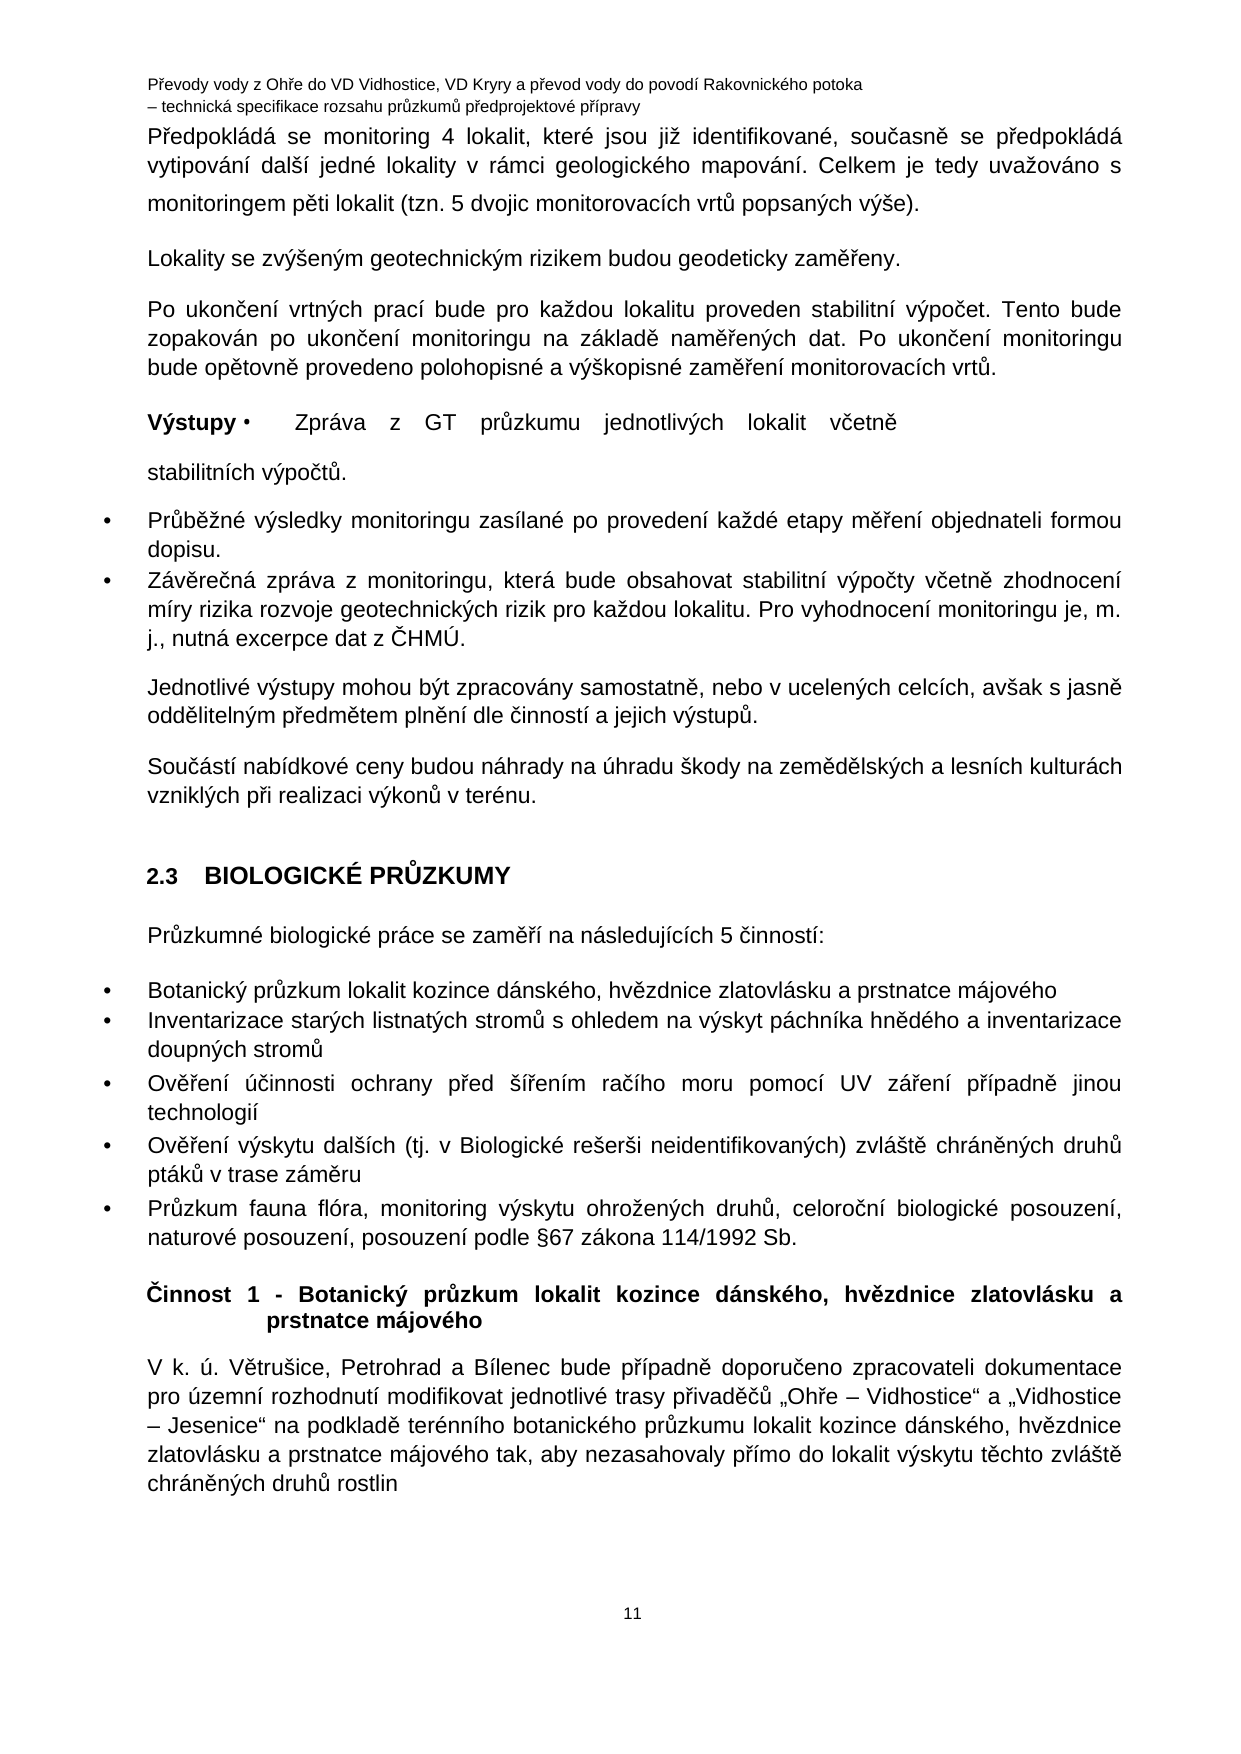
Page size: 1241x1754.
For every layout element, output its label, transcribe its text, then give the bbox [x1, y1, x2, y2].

text Průzkumné biologické práce se zaměří na následujících 5 činností: [147, 922, 1123, 949]
text V k. ú. Větrušice, Petrohrad a Bílenec bude případně doporučeno zpracovateli dokumentace pro územní rozhodnutí modifikovat jednotlivé trasy přivaděčů „Ohře – Vidhostice“ a „Vidhostice – Jesenice“ na podkladě terénního botanického průzkumu lokalit kozince dánského, hvězdnice zlatovlásku a prstnatce májového tak, aby nezasahovaly přímo do lokalit výskytu těchto zvláště chráněných druhů rostlin [147, 1354, 1123, 1496]
list Ověření účinnosti ochrany před šířením račího moru pomocí UV záření případně jinou technologií [103, 1069, 1123, 1125]
text Lokality se zvýšeným geotechnickým rizikem budou geodeticky zaměřeny. [147, 245, 1123, 271]
list Botanický průzkum lokalit kozince dánského, hvězdnice zlatovlásku a prstnatce májového [103, 977, 1123, 1004]
list Průzkum fauna flóra, monitoring výskytu ohrožených druhů, celoroční biologické posouzení, naturové posouzení, posouzení podle §67 zákona 114/1992 Sb. [103, 1194, 1123, 1250]
text Po ukončení vrtných prací bude pro každou lokalitu proveden stabilitní výpočet. Tento bude zopakován po ukončení monitoringu na základě naměřených dat. Po ukončení monitoringu bude opětovně provedeno polohopisné a výškopisné zaměření monitorovacích vrtů. [147, 296, 1123, 381]
subtitle 2.3 BIOLOGICKÉ PRŮZKUMY [146, 861, 1123, 890]
subtitle Činnost 1 - Botanický průzkum lokalit kozince dánského, hvězdnice zlatovlásku a prstnatce májového [146, 1281, 1123, 1334]
list Závěrečná zpráva z monitoringu, která bude obsahovat stabilitní výpočty včetně zhodnocení míry rizika rozvoje geotechnických rizik pro každou lokalitu. Pro vyhodnocení monitoringu je, m. j., nutná excerpce dat z ČHMÚ. [103, 567, 1123, 651]
text Předpokládá se monitoring 4 lokalit, které jsou již identifikované, současně se předpokládá vytipování další jedné lokality v rámci geologického mapování. Celkem je tedy uvažováno s monitoringem pěti lokalit (tzn. 5 dvojic monitorovacích vrtů popsaných výše). [147, 123, 1123, 217]
text Výstupy • Zpráva z GT průzkumu jednotlivých lokalit včetně stabilitních výpočtů. [147, 405, 897, 485]
text Jednotlivé výstupy mohou být zpracovány samostatně, nebo v ucelených celcích, avšak s jasně oddělitelným předmětem plnění dle činností a jejich výstupů. [147, 673, 1123, 729]
list Průběžné výsledky monitoringu zasílané po provedení každé etapy měření objednateli formou dopisu. [103, 507, 1123, 562]
list Ověření výskytu dalších (tj. v Biologické rešerši neidentifikovaných) zvláště chráněných druhů ptáků v trase záměru [103, 1132, 1123, 1188]
list Inventarizace starých listnatých stromů s ohledem na výskyt páchníka hnědého a inventarizace doupných stromů [103, 1007, 1123, 1062]
text Součástí nabídkové ceny budou náhrady na úhradu škody na zemědělských a lesních kulturách vzniklých při realizaci výkonů v terénu. [147, 753, 1123, 808]
